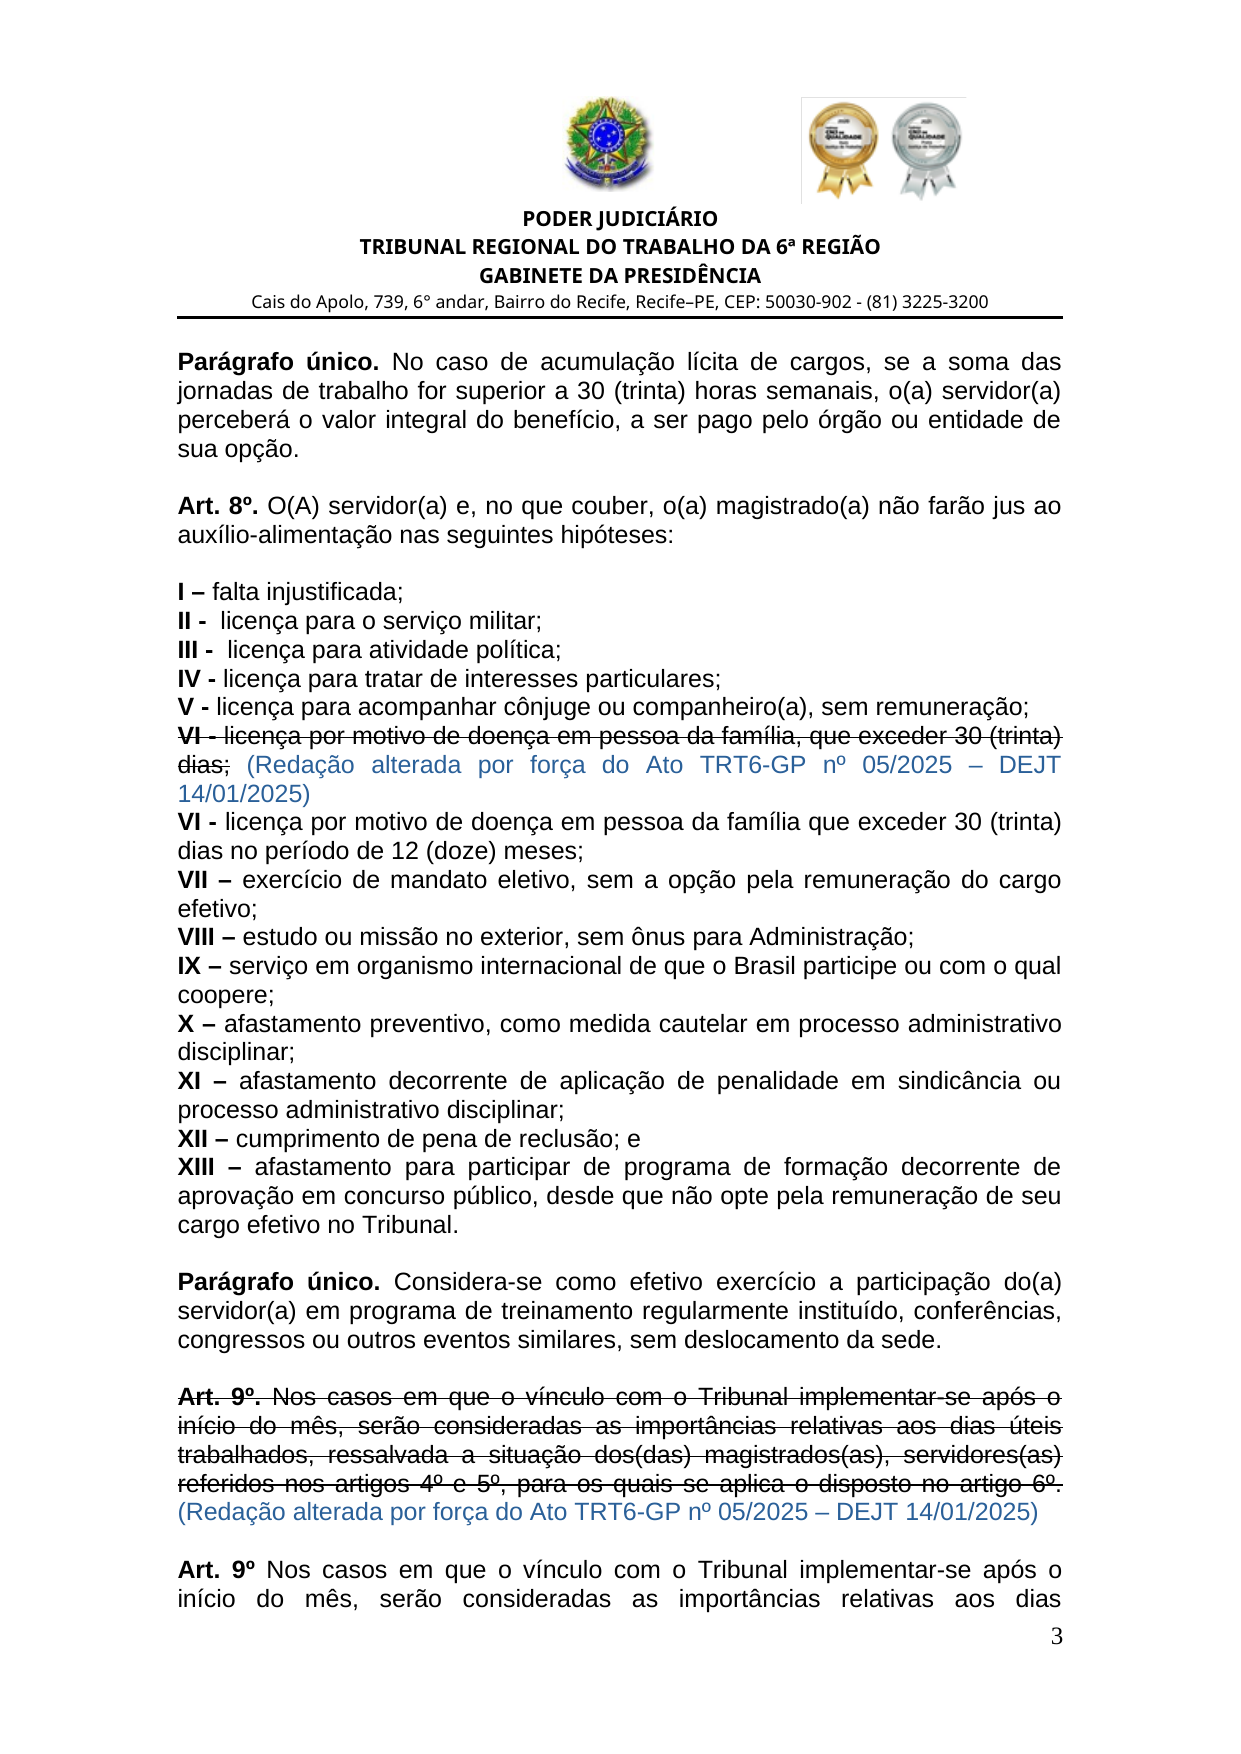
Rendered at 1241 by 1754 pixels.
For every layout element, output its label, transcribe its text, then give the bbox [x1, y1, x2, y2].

text Art. 9º. Nos casos em que o vínculo com o Tribunal implementar-se após o início do mês, serão consideradas as importâncias relativas aos dias úteis trabalhados, ressalvada a situação dos(das) magistrados(as), servidores(as) referidos nos artigos 4º e 5º, para os quais se aplica o disposto no artigo 6º. (Redação alterada por força do Ato TRT6-GP nº 05/2025 – DEJT 14/01/2025) [177, 1382, 1063, 1427]
picture [800, 96, 967, 204]
text Parágrafo único. No caso de acumulação lícita de cargos, se a soma das jornadas de trabalho for superior a 30 (trinta) horas semanais, o(a) servidor(a) perceberá o valor integral do benefício, a ser pago pelo órgão ou entidade de sua opção. [177, 347, 1063, 462]
text Art. 9º. Nos casos em que o vínculo com o Tribunal implementar-se após o início do mês, serão consideradas as importâncias relativas aos dias úteis trabalhados, ressalvada a situação dos(das) magistrados(as), servidores(as) referidos nos artigos 4º e 5º, para os quais se aplica o disposto no artigo 6º. (Redação alterada por força do Ato TRT6-GP nº 05/2025 – DEJT 14/01/2025) [177, 1485, 1063, 1526]
text Art. 9º. Nos casos em que o vínculo com o Tribunal implementar-se após o início do mês, serão consideradas as importâncias relativas aos dias úteis trabalhados, ressalvada a situação dos(das) magistrados(as), servidores(as) referidos nos artigos 4º e 5º, para os quais se aplica o disposto no artigo 6º. (Redação alterada por força do Ato TRT6-GP nº 05/2025 – DEJT 14/01/2025) [177, 1428, 1063, 1456]
text VI - licença por motivo de doença em pessoa da família, que exceder 30 (trinta) dias; (Redação alterada por força do Ato TRT6-GP nº 05/2025 – DEJT 14/01/2025) [177, 738, 1063, 807]
text Art. 9º Nos casos em que o vínculo com o Tribunal implementar-se após o início do mês, serão consideradas as importâncias relativas aos dias [177, 1555, 1063, 1612]
text XII – cumprimento de pena de reclusão; e [177, 1124, 1063, 1152]
text Art. 8º. O(A) servidor(a) e, no que couber, o(a) magistrado(a) não farão jus ao auxílio-alimentação nas seguintes hipóteses: [177, 491, 1063, 549]
text Art. 9º. Nos casos em que o vínculo com o Tribunal implementar-se após o início do mês, serão consideradas as importâncias relativas aos dias úteis trabalhados, ressalvada a situação dos(das) magistrados(as), servidores(as) referidos nos artigos 4º e 5º, para os quais se aplica o disposto no artigo 6º. (Redação alterada por força do Ato TRT6-GP nº 05/2025 – DEJT 14/01/2025) [177, 1457, 1063, 1484]
text VII – exercício de mandato eletivo, sem a opção pela remuneração do cargo efetivo; [177, 865, 1063, 922]
text I – falta injustificada; [177, 577, 1063, 606]
text XI – afastamento decorrente de aplicação de penalidade em sindicância ou processo administrativo disciplinar; [177, 1066, 1063, 1124]
text IV - licença para tratar de interesses particulares; [177, 664, 1063, 692]
text XIII – afastamento para participar de programa de formação decorrente de aprovação em concurso público, desde que não opte pela remuneração de seu cargo efetivo no Tribunal. [177, 1152, 1063, 1239]
text IX – serviço em organismo internacional de que o Brasil participe ou com o qual coopere; [177, 951, 1063, 1009]
text VI - licença por motivo de doença em pessoa da família que exceder 30 (trinta) dias no período de 12 (doze) meses; [177, 807, 1063, 865]
text VI - licença por motivo de doença em pessoa da família, que exceder 30 (trinta) dias; (Redação alterada por força do Ato TRT6-GP nº 05/2025 – DEJT 14/01/2025) [177, 721, 1063, 737]
text VIII – estudo ou missão no exterior, sem ônus para Administração; [177, 922, 1063, 951]
text Parágrafo único. Considera-se como efetivo exercício a participação do(a) servidor(a) em programa de treinamento regularmente instituído, conferências, congressos ou outros eventos similares, sem deslocamento da sede. [177, 1267, 1063, 1354]
text X – afastamento preventivo, como medida cautelar em processo administrativo disciplinar; [177, 1009, 1063, 1066]
picture [562, 96, 655, 192]
text III - licença para atividade política; [177, 635, 1063, 664]
text II - licença para o serviço militar; [177, 606, 1063, 635]
text V - licença para acompanhar cônjuge ou companheiro(a), sem remuneração; [177, 692, 1063, 721]
